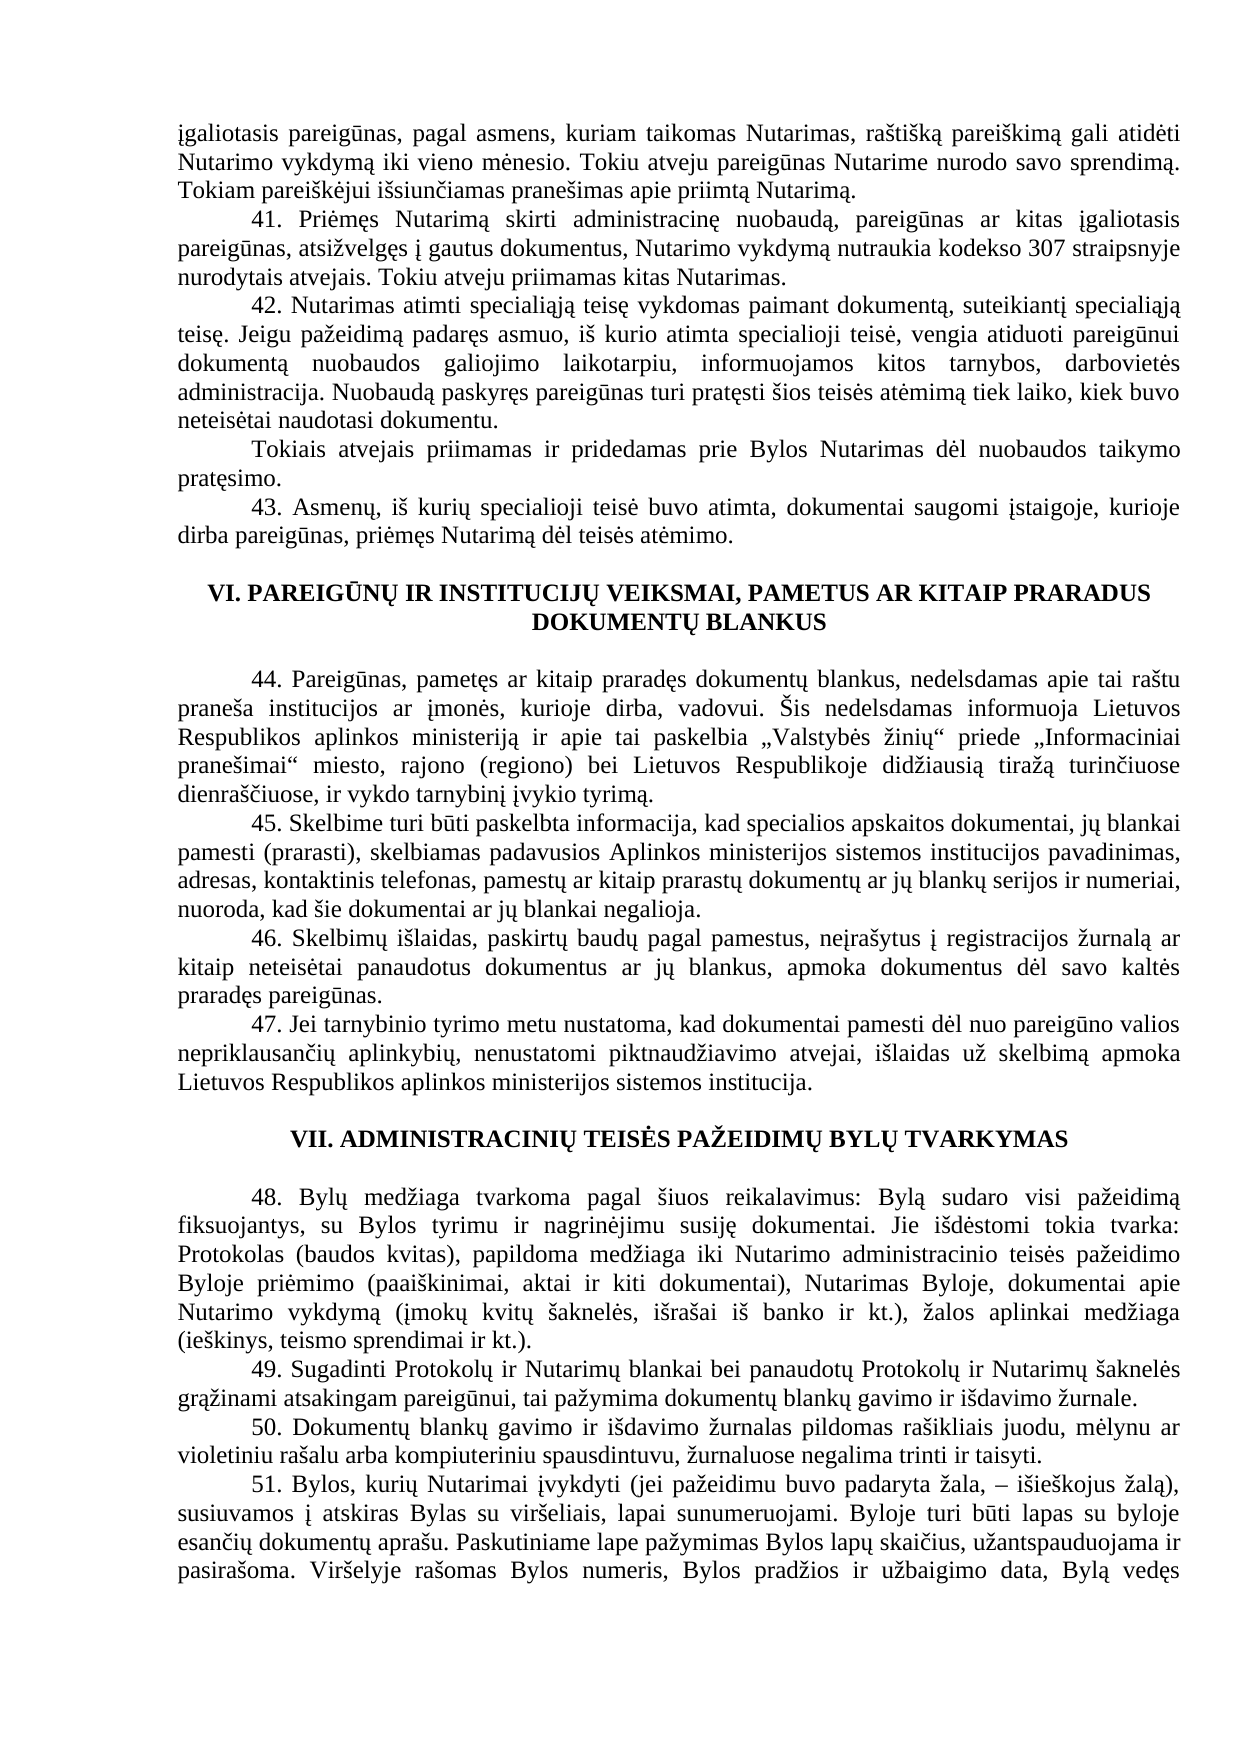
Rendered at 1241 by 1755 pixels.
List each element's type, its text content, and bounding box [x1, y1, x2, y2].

text 47. Jei tarnybinio tyrimo metu nustatoma, kad dokumentai pamesti dėl nuo pareigūno valios nepriklausančių aplinkybių, nenustatomi piktnaudžiavimo atvejai, išlaidas už skelbimą apmoka Lietuvos Respublikos aplinkos ministerijos sistemos institucija. [177, 1009, 1181, 1096]
text 42. Nutarimas atimti specialiąją teisę vykdomas paimant dokumentą, suteikiantį specialiąją teisę. Jeigu pažeidimą padaręs asmuo, iš kurio atimta specialioji teisė, vengia atiduoti pareigūnui dokumentą nuobaudos galiojimo laikotarpiu, informuojamos kitos tarnybos, darbovietės administracija. Nuobaudą paskyręs pareigūnas turi pratęsti šios teisės atėmimą tiek laiko, kiek buvo neteisėtai naudotasi dokumentu. [177, 291, 1181, 434]
text 46. Skelbimų išlaidas, paskirtų baudų pagal pamestus, neįrašytus į registracijos žurnalą ar kitaip neteisėtai panaudotus dokumentus ar jų blankus, apmoka dokumentus dėl savo kaltės praradęs pareigūnas. [177, 923, 1181, 1009]
text 41. Priėmęs Nutarimą skirti administracinę nuobaudą, pareigūnas ar kitas įgaliotasis pareigūnas, atsižvelgęs į gautus dokumentus, Nutarimo vykdymą nutraukia kodekso 307 straipsnyje nurodytais atvejais. Tokiu atveju priimamas kitas Nutarimas. [177, 204, 1181, 291]
text 51. Bylos, kurių Nutarimai įvykdyti (jei pažeidimu buvo padaryta žala, – išieškojus žalą), susiuvamos į atskiras Bylas su viršeliais, lapai sunumeruojami. Byloje turi būti lapas su byloje esančių dokumentų aprašu. Paskutiniame lape pažymimas Bylos lapų skaičius, užantspauduojama ir pasirašoma. Viršelyje rašomas Bylos numeris, Bylos pradžios ir užbaigimo data, Bylą vedęs [177, 1469, 1181, 1584]
text VI. PAREIGŪNŲ IR INSTITUCIJŲ VEIKSMAI, PAMETUS AR KITAIP PRARADUS DOKUMENTŲ BLANKUS [177, 578, 1181, 636]
text Tokiais atvejais priimamas ir pridedamas prie Bylos Nutarimas dėl nuobaudos taikymo pratęsimo. [177, 434, 1181, 492]
text 50. Dokumentų blankų gavimo ir išdavimo žurnalas pildomas rašikliais juodu, mėlynu ar violetiniu rašalu arba kompiuteriniu spausdintuvu, žurnaluose negalima trinti ir taisyti. [177, 1412, 1181, 1469]
text 48. Bylų medžiaga tvarkoma pagal šiuos reikalavimus: Bylą sudaro visi pažeidimą fiksuojantys, su Bylos tyrimu ir nagrinėjimu susiję dokumentai. Jie išdėstomi tokia tvarka: Protokolas (baudos kvitas), papildoma medžiaga iki Nutarimo administracinio teisės pažeidimo Byloje priėmimo (paaiškinimai, aktai ir kiti dokumentai), Nutarimas Byloje, dokumentai apie Nutarimo vykdymą (įmokų kvitų šaknelės, išrašai iš banko ir kt.), žalos aplinkai medžiaga (ieškinys, teismo sprendimai ir kt.). [177, 1182, 1181, 1354]
text 45. Skelbime turi būti paskelbta informacija, kad specialios apskaitos dokumentai, jų blankai pamesti (prarasti), skelbiamas padavusios Aplinkos ministerijos sistemos institucijos pavadinimas, adresas, kontaktinis telefonas, pamestų ar kitaip prarastų dokumentų ar jų blankų serijos ir numeriai, nuoroda, kad šie dokumentai ar jų blankai negalioja. [177, 808, 1181, 923]
text 49. Sugadinti Protokolų ir Nutarimų blankai bei panaudotų Protokolų ir Nutarimų šaknelės grąžinami atsakingam pareigūnui, tai pažymima dokumentų blankų gavimo ir išdavimo žurnale. [177, 1354, 1181, 1412]
text 44. Pareigūnas, pametęs ar kitaip praradęs dokumentų blankus, nedelsdamas apie tai raštu praneša institucijos ar įmonės, kurioje dirba, vadovui. Šis nedelsdamas informuoja Lietuvos Respublikos aplinkos ministeriją ir apie tai paskelbia „Valstybės žinių“ priede „Informaciniai pranešimai“ miesto, rajono (regiono) bei Lietuvos Respublikoje didžiausią tiražą turinčiuose dienraščiuose, ir vykdo tarnybinį įvykio tyrimą. [177, 664, 1181, 808]
text įgaliotasis pareigūnas, pagal asmens, kuriam taikomas Nutarimas, raštišką pareiškimą gali atidėti Nutarimo vykdymą iki vieno mėnesio. Tokiu atveju pareigūnas Nutarime nurodo savo sprendimą. Tokiam pareiškėjui išsiunčiamas pranešimas apie priimtą Nutarimą. [177, 118, 1181, 204]
text VII. ADMINISTRACINIŲ TEISĖS PAŽEIDIMŲ BYLŲ TVARKYMAS [177, 1124, 1181, 1153]
text 43. Asmenų, iš kurių specialioji teisė buvo atimta, dokumentai saugomi įstaigoje, kurioje dirba pareigūnas, priėmęs Nutarimą dėl teisės atėmimo. [177, 492, 1181, 549]
